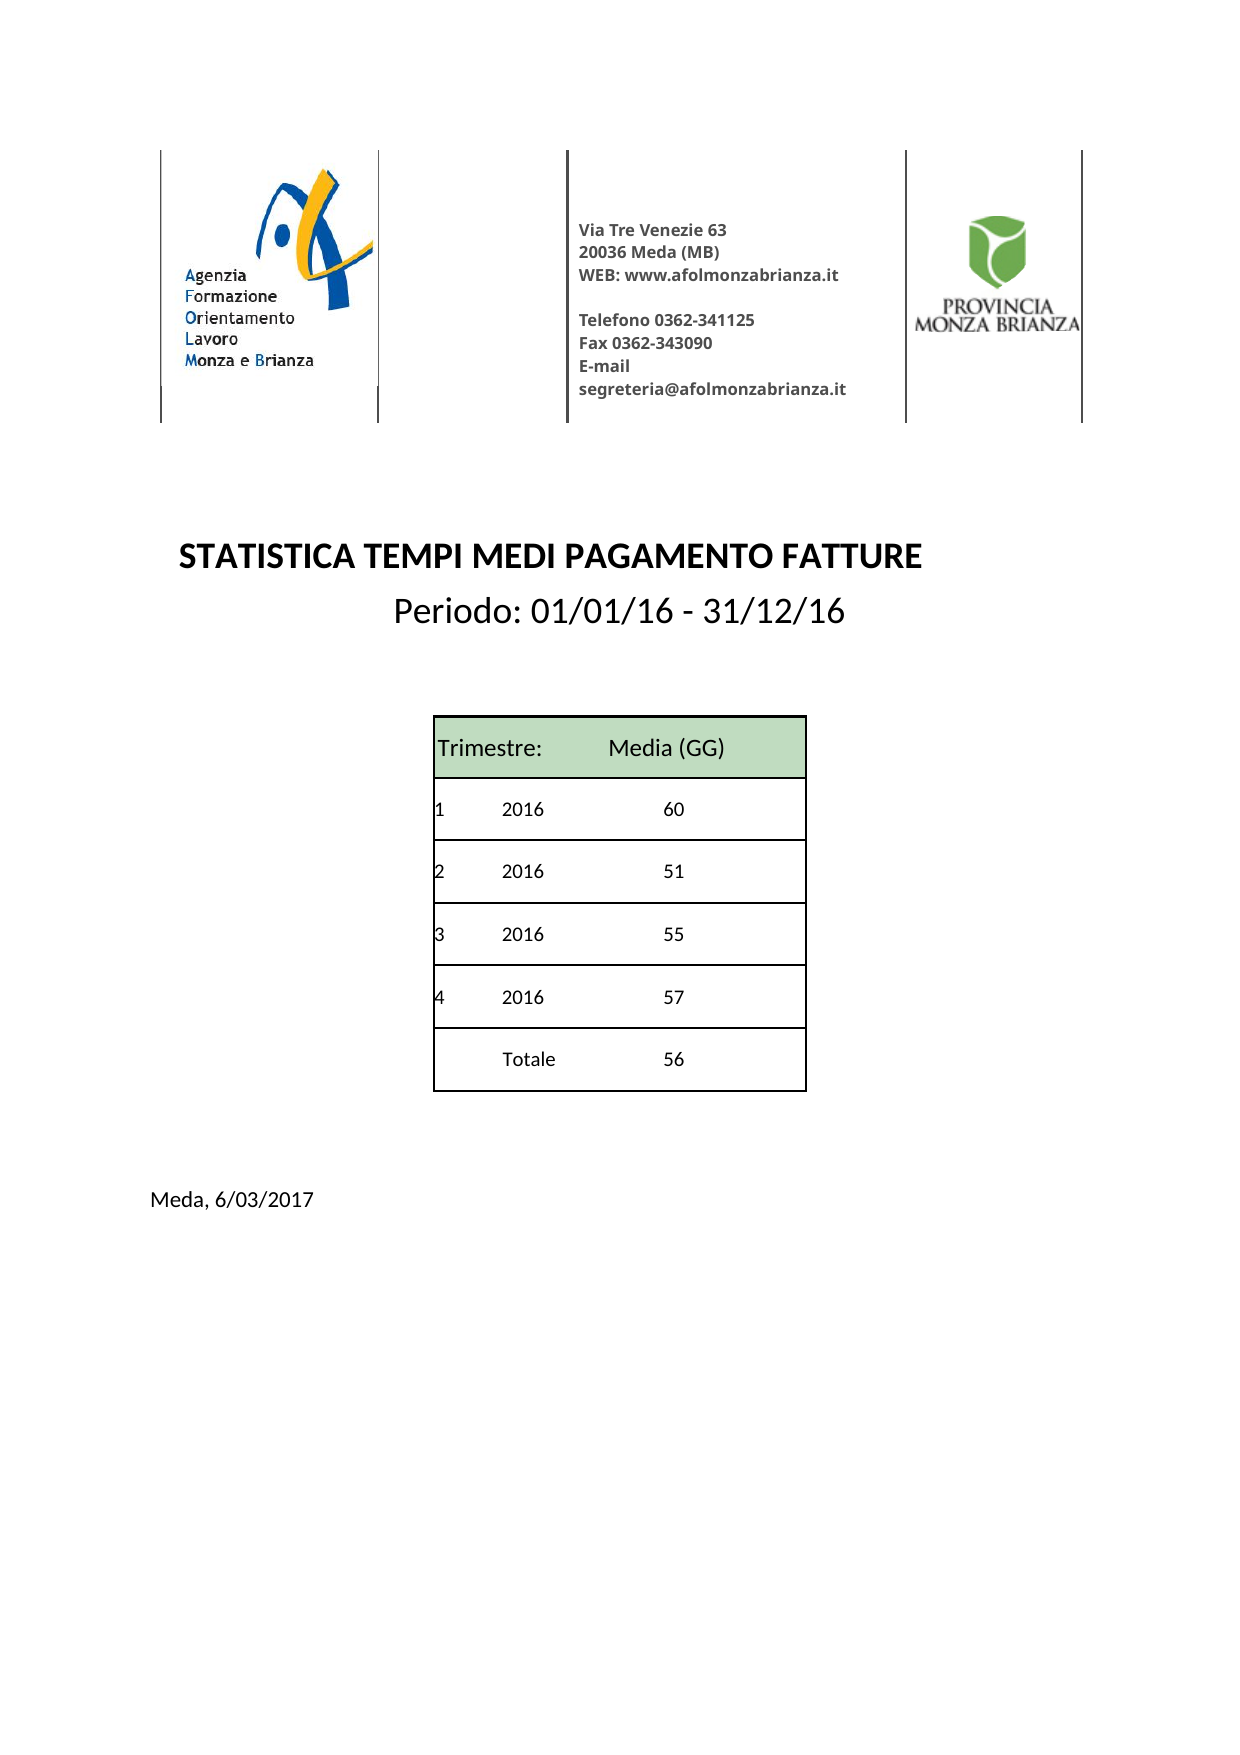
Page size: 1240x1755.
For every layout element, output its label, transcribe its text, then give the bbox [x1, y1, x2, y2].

table_cell 55 [608, 904, 805, 964]
table_cell 1 2016 [435, 779, 608, 839]
table_cell Totale [435, 1029, 608, 1089]
table_header Trimestre: [435, 718, 608, 777]
table_cell 56 [608, 1029, 805, 1089]
text STATISTICA TEMPI MEDI PAGAMENTO FATTURE [179, 532, 1089, 578]
text Periodo: 01/01/16 - 31/12/16 [150, 587, 1088, 633]
table_cell 2 2016 [435, 841, 608, 902]
table_cell 60 [608, 779, 805, 839]
table_header [907, 150, 1081, 422]
table_header Media (GG) [608, 718, 805, 777]
table_header [162, 386, 377, 422]
table_header Via Tre Venezie 63 20036 Meda (MB) WEB: www.afolmonzabrianza.it Telefono 0362-341125 Fax 0362-343090 E-mail segreteria@afolmonzabrianza.it [569, 150, 905, 422]
table_cell 3 2016 [435, 904, 608, 964]
text Meda, 6/03/2017 [150, 1185, 1089, 1213]
table_cell 4 2016 [435, 966, 608, 1027]
table_header [379, 150, 566, 422]
table_cell 57 [608, 966, 805, 1027]
table_cell 51 [608, 841, 805, 902]
